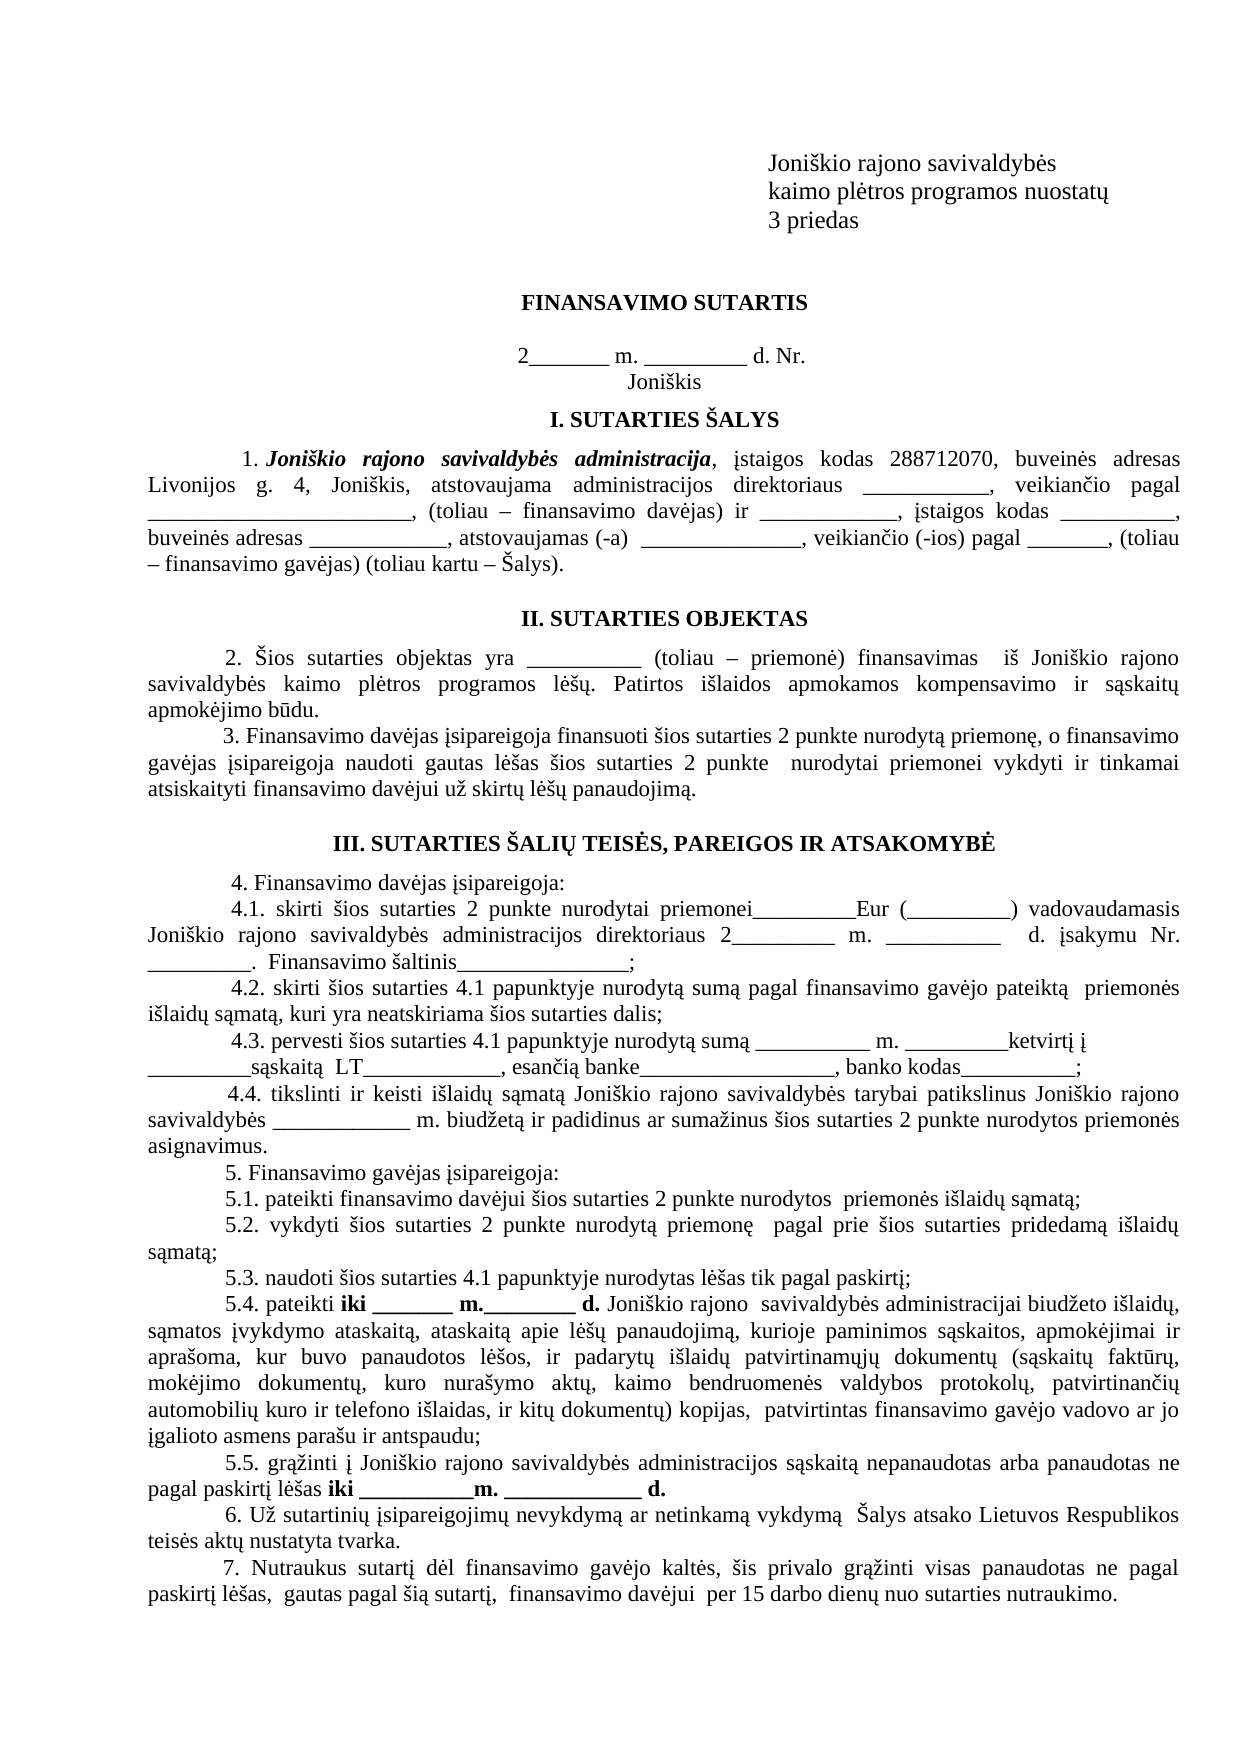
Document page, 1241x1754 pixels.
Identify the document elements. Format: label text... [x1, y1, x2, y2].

text kaimo plėtros programos nuostatų [768, 176, 1181, 205]
text 4.3. pervesti šios sutarties 4.1 papunktyje nurodytą sumą __________ m. _________ketvirtį į [148, 1027, 1181, 1053]
text 5.4. pateikti iki _______ m.________ d. Joniškio rajono savivaldybės administracijai biudžeto išlaidų, sąmatos įvykdymo ataskaitą, ataskaitą apie lėšų panaudojimą, kurioje paminimos sąskaitos, apmokėjimai ir aprašoma, kur buvo panaudotos lėšos, ir padarytų išlaidų patvirtinamųjų dokumentų (sąskaitų faktūrų, mokėjimo dokumentų, kuro nurašymo aktų, kaimo bendruomenės valdybos protokolų, patvirtinančių automobilių kuro ir telefono išlaidas, ir kitų dokumentų) kopijas, patvirtintas finansavimo gavėjo vadovo ar jo įgalioto asmens parašu ir antspaudu; [148, 1290, 1181, 1448]
text 4. Finansavimo davėjas įsipareigoja: [148, 869, 1181, 895]
text 7. Nutraukus sutartį dėl finansavimo gavėjo kaltės, šis privalo grąžinti visas panaudotas ne pagal paskirtį lėšas, gautas pagal šią sutartį, finansavimo davėjui per 15 darbo dienų nuo sutarties nutraukimo. [148, 1554, 1181, 1607]
text 4.4. tikslinti ir keisti išlaidų sąmatą Joniškio rajono savivaldybės tarybai patikslinus Joniškio rajono savivaldybės ____________ m. biudžetą ir padidinus ar sumažinus šios sutarties 2 punkte nurodytos priemonės asignavimus. [148, 1079, 1181, 1159]
text 1. Joniškio rajono savivaldybės administracija, įstaigos kodas 288712070, buveinės adresas Livonijos g. 4, Joniškis, atstovaujama administracijos direktoriaus ___________, veikiančio pagal _______________________, (toliau – finansavimo davėjas) ir ____________, įstaigos kodas __________, buveinės adresas ____________, atstovaujamas (-a) ______________, veikiančio (-ios) pagal _______, (toliau – finansavimo gavėjas) (toliau kartu – Šalys). [148, 445, 1181, 576]
subtitle III. Sutarties šalių teisės, pareigos ir atsakomybė [148, 830, 1181, 857]
text Joniškis [148, 368, 1181, 394]
text Joniškio rajono savivaldybės [768, 148, 1181, 176]
text 5.2. vykdyti šios sutarties 2 punkte nurodytą priemonę pagal prie šios sutarties pridedamą išlaidų sąmatą; [148, 1211, 1181, 1264]
text 5.5. grąžinti į Joniškio rajono savivaldybės administracijos sąskaitą nepanaudotas arba panaudotas ne pagal paskirtį lėšas iki __________m. ____________ d. [148, 1448, 1181, 1501]
subtitle I. Sutarties šalys [148, 406, 1181, 433]
text 3. Finansavimo davėjas įsipareigoja finansuoti šios sutarties 2 punkte nurodytą priemonę, o finansavimo gavėjas įsipareigoja naudoti gautas lėšas šios sutarties 2 punkte nurodytai priemonei vykdyti ir tinkamai atsiskaityti finansavimo davėjui už skirtų lėšų panaudojimą. [148, 723, 1181, 802]
text 5.1. pateikti finansavimo davėjui šios sutarties 2 punkte nurodytos priemonės išlaidų sąmatą; [148, 1185, 1181, 1211]
text 2. Šios sutarties objektas yra __________ (toliau – priemonė) finansavimas iš Joniškio rajono savivaldybės kaimo plėtros programos lėšų. Patirtos išlaidos apmokamos kompensavimo ir sąskaitų apmokėjimo būdu. [148, 643, 1181, 723]
text 4.1. skirti šios sutarties 2 punkte nurodytai priemonei_________Eur (_________) vadovaudamasis Joniškio rajono savivaldybės administracijos direktoriaus 2_________ m. __________ d. įsakymu Nr. _________. Finansavimo šaltinis_______________; [148, 895, 1181, 974]
text 4.2. skirti šios sutarties 4.1 papunktyje nurodytą sumą pagal finansavimo gavėjo pateiktą priemonės išlaidų sąmatą, kuri yra neatskiriama šios sutarties dalis; [148, 974, 1181, 1027]
text FINANSAVIMO SUTARTIS [148, 289, 1181, 315]
text _________sąskaitą LT____________, esančią banke_________________, banko kodas__________; [148, 1053, 1181, 1079]
text 2_______ m. _________ d. Nr. [148, 342, 1181, 368]
text 5.3. naudoti šios sutarties 4.1 papunktyje nurodytas lėšas tik pagal paskirtį; [148, 1264, 1181, 1290]
text 5. Finansavimo gavėjas įsipareigoja: [148, 1159, 1181, 1185]
text 6. Už sutartinių įsipareigojimų nevykdymą ar netinkamą vykdymą Šalys atsako Lietuvos Respublikos teisės aktų nustatyta tvarka. [148, 1501, 1181, 1554]
subtitle II. Sutarties objektas [148, 605, 1181, 632]
text 3 priedas [768, 205, 1181, 234]
